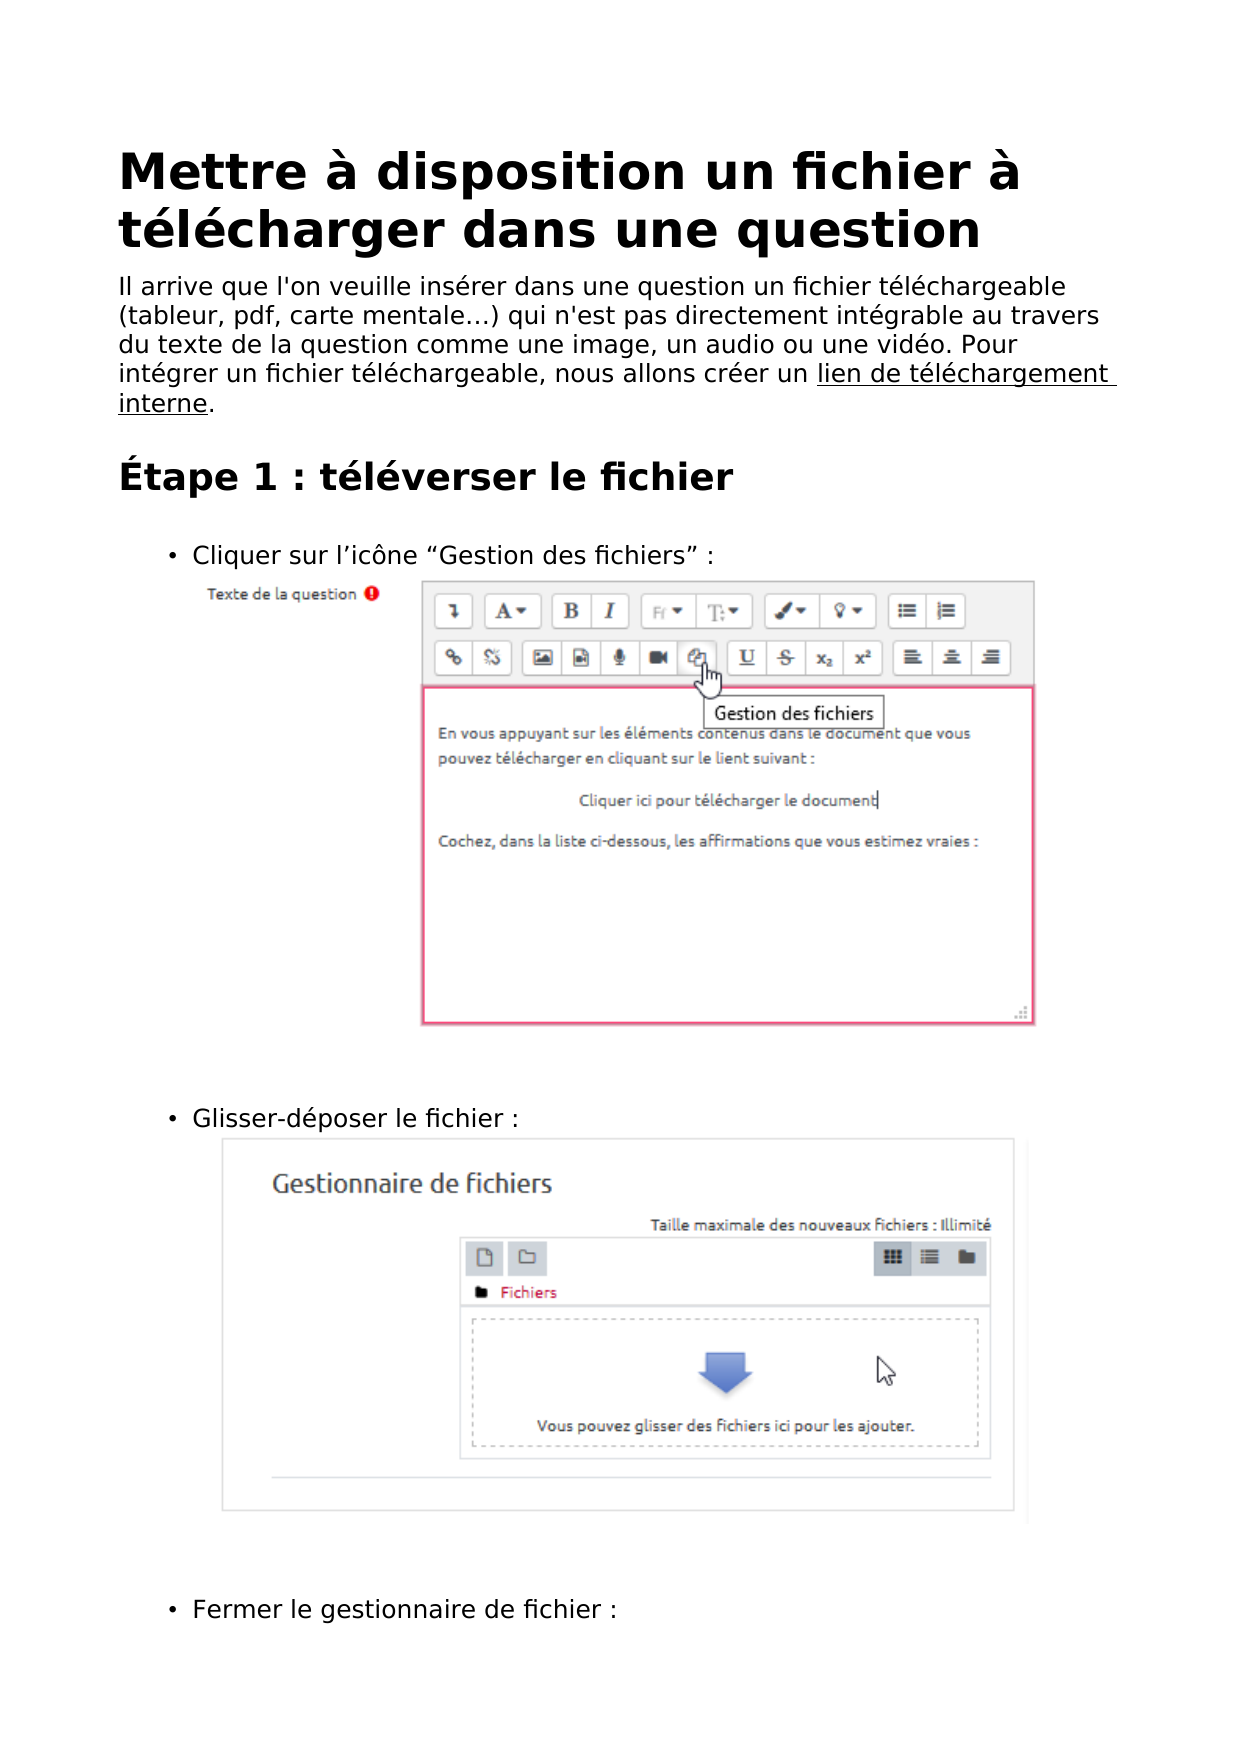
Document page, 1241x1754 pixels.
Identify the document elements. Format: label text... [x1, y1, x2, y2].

list Glisser-déposer le fichier : [177, 1104, 1122, 1133]
list Fermer le gestionnaire de fichier : [177, 1595, 1122, 1624]
subtitle Étape 1 : téléverser le fichier [118, 455, 1122, 499]
subtitle Mettre à disposition un fichier à télécharger dans une question [118, 143, 1122, 259]
picture [211, 1133, 1029, 1524]
text Il arrive que l'on veuille insérer dans une question un fichier téléchargeable (tableur, pdf, carte mentale…) qui n'est pas directement intégrable au travers du texte de la question comme une image, un audio ou une vidéo. Pour intégrer un fichier téléchargeable, nous allons créer un lien de téléchargement interne. [118, 272, 1122, 418]
list Cliquer sur l’icône “Gestion des fichiers” : [177, 541, 1122, 570]
picture [195, 570, 1045, 1033]
